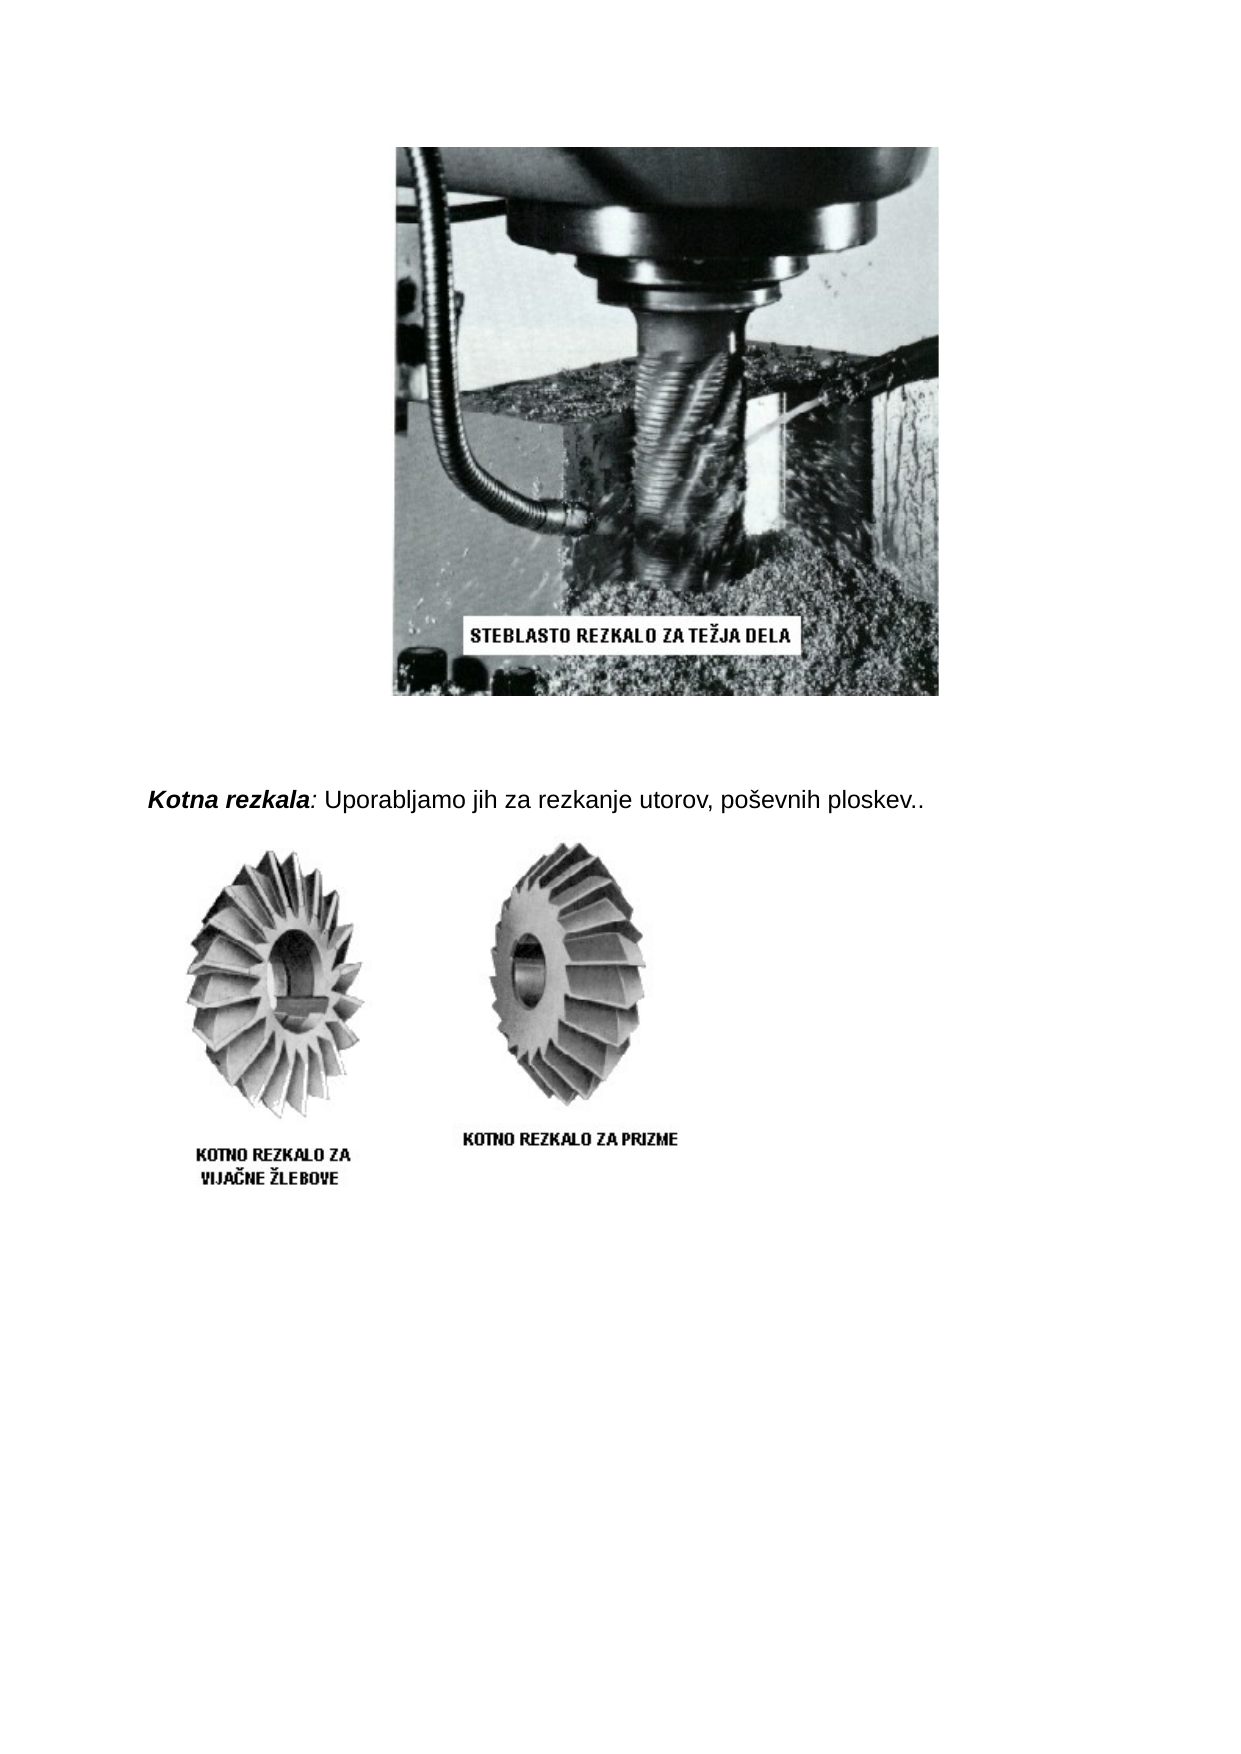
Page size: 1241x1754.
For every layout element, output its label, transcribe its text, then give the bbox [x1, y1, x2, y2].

text Kotna rezkala: Uporabljamo jih za rezkanje utorov, poševnih ploskev.. [148, 785, 1181, 813]
picture [147, 823, 723, 1224]
picture [390, 147, 939, 696]
